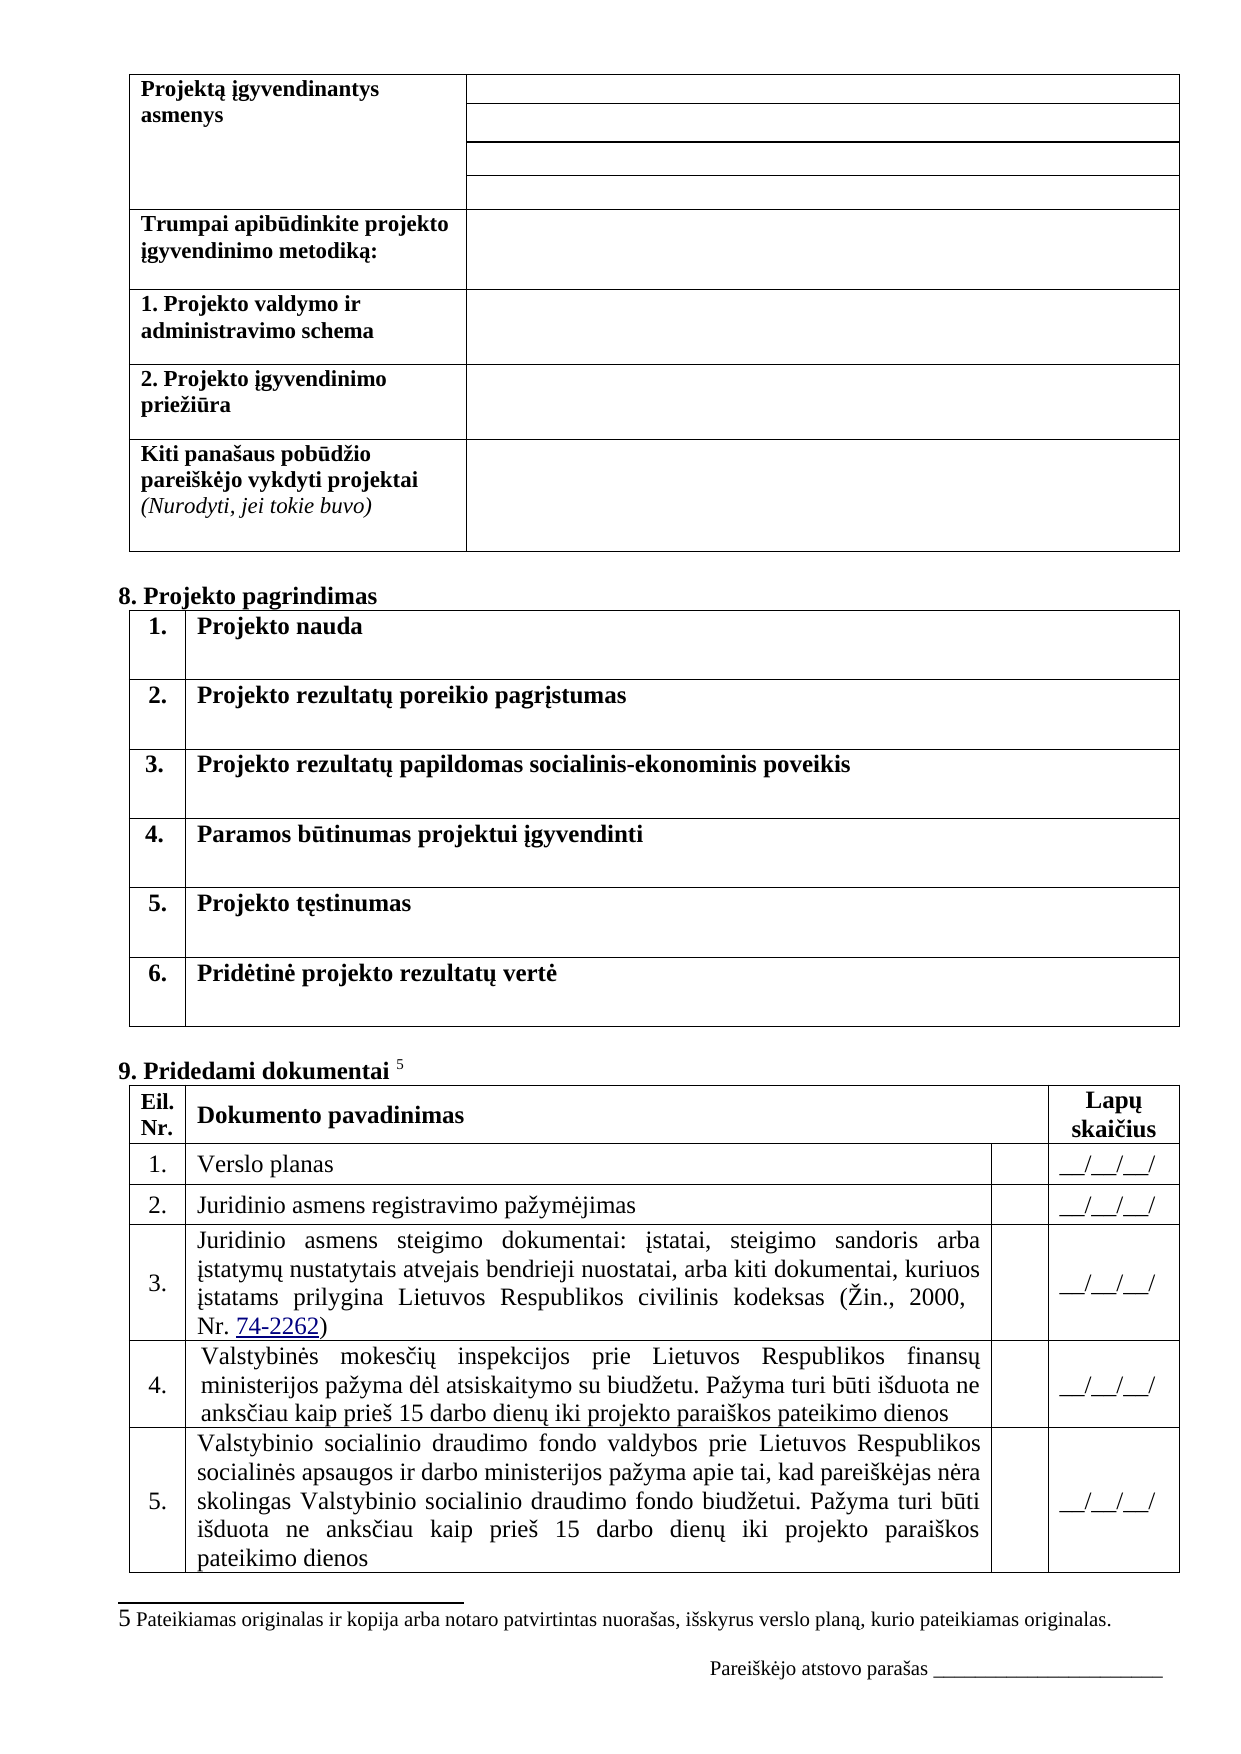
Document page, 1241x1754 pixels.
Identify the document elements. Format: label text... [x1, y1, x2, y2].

table_header [992, 1086, 1048, 1143]
table_cell 3. [130, 750, 185, 818]
table_cell 5. [130, 1428, 185, 1572]
table_cell [992, 1428, 1048, 1572]
table_cell [467, 176, 1179, 209]
table_header Lapų skaičius [1049, 1086, 1179, 1143]
table_header 1. [130, 611, 185, 679]
table_cell Trumpai apibūdinkite projekto įgyvendinimo metodiką: [130, 210, 466, 289]
table_header Dokumento pavadinimas [186, 1086, 992, 1143]
table_header Projekto nauda [186, 611, 1179, 679]
table_cell 4. [130, 1341, 185, 1427]
text 8. Projekto pagrindimas [118, 581, 1162, 610]
table_cell 5. [130, 888, 185, 957]
table_cell 2. [130, 1185, 185, 1224]
table_cell Juridinio asmens steigimo dokumentai: įstatai, steigimo sandoris arba įstatymų nustatytais atvejais bendrieji nuostatai, arba kiti dokumentai, kuriuos įstatams prilygina Lietuvos Respublikos civilinis kodeksas (Žin., 2000, Nr. 74-2262) [186, 1225, 991, 1340]
table_cell Valstybinės mokesčių inspekcijos prie Lietuvos Respublikos finansų ministerijos pažyma dėl atsiskaitymo su biudžetu. Pažyma turi būti išduota ne anksčiau kaip prieš 15 darbo dienų iki projekto paraiškos pateikimo dienos [186, 1341, 991, 1427]
table_cell [992, 1144, 1048, 1184]
table_cell Juridinio asmens registravimo pažymėjimas [186, 1185, 991, 1224]
table_cell __/__/__/ [1049, 1341, 1179, 1427]
table_cell [467, 143, 1179, 175]
table_cell __/__/__/ [1049, 1225, 1179, 1340]
table_cell [992, 1341, 1048, 1427]
table_cell Pridėtinė projekto rezultatų vertė [186, 958, 1179, 1026]
table_cell Valstybinio socialinio draudimo fondo valdybos prie Lietuvos Respublikos socialinės apsaugos ir darbo ministerijos pažyma apie tai, kad pareiškėjas nėra skolingas Valstybinio socialinio draudimo fondo biudžetui. Pažyma turi būti išduota ne anksčiau kaip prieš 15 darbo dienų iki projekto paraiškos pateikimo dienos [186, 1428, 991, 1572]
table_cell Projekto tęstinumas [186, 888, 1179, 957]
table_header Eil.Nr. [130, 1086, 185, 1143]
table_cell [992, 1225, 1048, 1340]
text 9. Pridedami dokumentai [118, 1056, 1162, 1084]
table_cell [467, 365, 1179, 439]
table_cell 4. [130, 819, 185, 887]
table_cell Verslo planas [186, 1144, 991, 1184]
table_cell 2. [130, 680, 185, 748]
table_cell [992, 1185, 1048, 1224]
text Pateikiamas originalas ir kopija arba notaro patvirtintas nuorašas, išskyrus verslo planą, kurio pateikiamas originalas. [118, 1603, 1162, 1632]
table_cell __/__/__/ [1049, 1144, 1179, 1184]
table_cell 1. Projekto valdymo ir administravimo schema [130, 290, 466, 364]
table_cell 3. [130, 1225, 185, 1340]
table_cell Projekto rezultatų papildomas socialinis-ekonominis poveikis [186, 750, 1179, 818]
table_header Projektą įgyvendinantys asmenys [130, 75, 466, 209]
table_cell __/__/__/ [1049, 1428, 1179, 1572]
table_cell Kiti panašaus pobūdžio pareiškėjo vykdyti projektai (Nurodyti, jei tokie buvo) [130, 440, 466, 551]
table_cell [467, 75, 1179, 103]
table_cell [467, 104, 1179, 141]
table_cell 6. [130, 958, 185, 1026]
table_cell [467, 290, 1179, 364]
table_cell 1. [130, 1144, 185, 1184]
table_cell __/__/__/ [1049, 1185, 1179, 1224]
table_cell [467, 210, 1179, 289]
table_cell Projekto rezultatų poreikio pagrįstumas [186, 680, 1179, 748]
table_cell 2. Projekto įgyvendinimo priežiūra [130, 365, 466, 439]
table_cell [467, 440, 1179, 551]
table_cell Paramos būtinumas projektui įgyvendinti [186, 819, 1179, 887]
